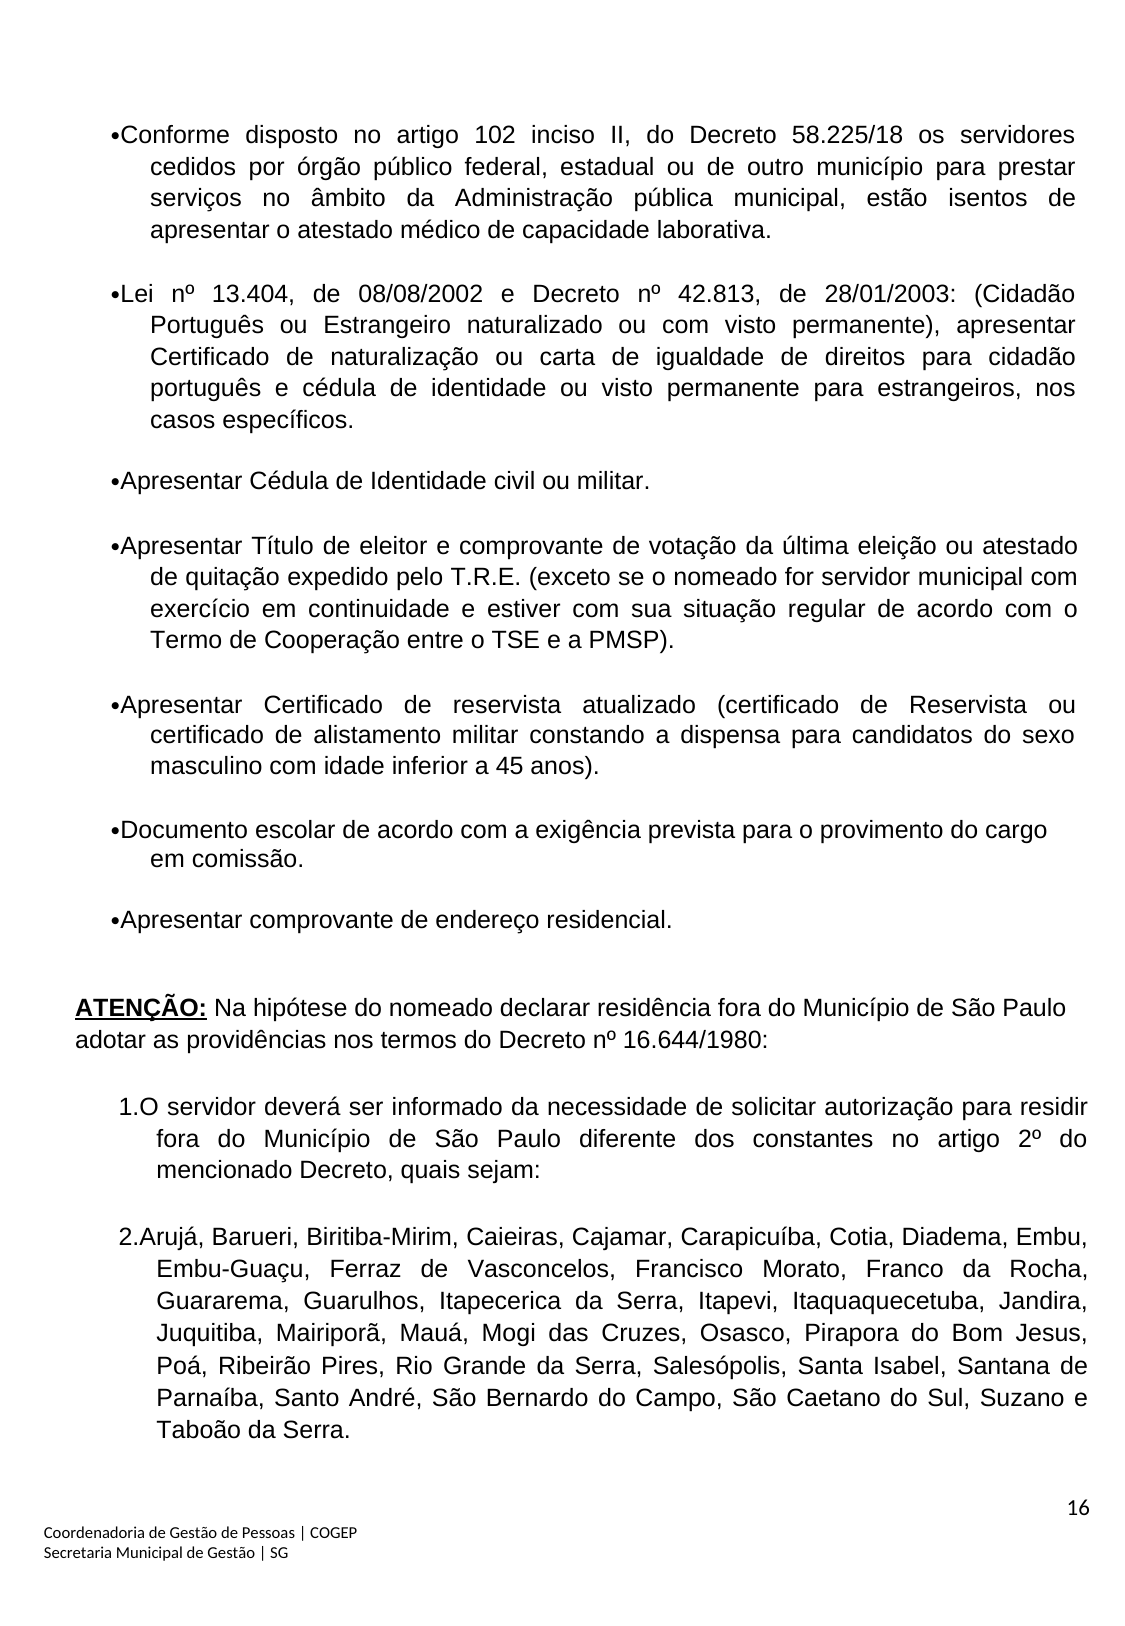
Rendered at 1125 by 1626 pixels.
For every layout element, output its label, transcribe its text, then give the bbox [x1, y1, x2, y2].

list Apresentar Cédula de Identidade civil ou militar. [112, 466, 1089, 495]
text ATENÇÃO: Na hipótese do nomeado declarar residência fora do Município de São Paulo adotar as providências nos termos do Decreto nº 16.644/1980: [75, 993, 1089, 1054]
list Apresentar Certificado de reservista atualizado (certificado de Reservista ou certificado de alistamento militar constando a dispensa para candidatos do sexo masculino com idade inferior a 45 anos). [112, 689, 1077, 780]
list Lei nº 13.404, de 08/08/2002 e Decreto nº 42.813, de 28/01/2003: (Cidadão Português ou Estrangeiro naturalizado ou com visto permanente), apresentar Certificado de naturalização ou carta de igualdade de direitos para cidadão português e cédula de identidade ou visto permanente para estrangeiros, nos casos específicos. [112, 279, 1077, 434]
text 16 [44, 1493, 1089, 1522]
text Coordenadoria de Gestão de Pessoas | COGEP [44, 1522, 1089, 1542]
list Documento escolar de acordo com a exigência prevista para o provimento do cargo em comissão. [112, 815, 1077, 873]
text Secretaria Municipal de Gestão | SG [44, 1542, 1089, 1563]
list Conforme disposto no artigo 102 inciso II, do Decreto 58.225/18 os servidores cedidos por órgão público federal, estadual ou de outro município para prestar serviços no âmbito da Administração pública municipal, estão isentos de apresentar o atestado médico de capacidade laborativa. [112, 120, 1077, 244]
list O servidor deverá ser informado da necessidade de solicitar autorização para residir fora do Município de São Paulo diferente dos constantes no artigo 2º do mencionado Decreto, quais sejam: [118, 1092, 1089, 1184]
list Arujá, Barueri, Biritiba-Mirim, Caieiras, Cajamar, Carapicuíba, Cotia, Diadema, Embu, Embu-Guaçu, Ferraz de Vasconcelos, Francisco Morato, Franco da Rocha, Guararema, Guarulhos, Itapecerica da Serra, Itapevi, Itaquaquecetuba, Jandira, Juquitiba, Mairiporã, Mauá, Mogi das Cruzes, Osasco, Pirapora do Bom Jesus, Poá, Ribeirão Pires, Rio Grande da Serra, Salesópolis, Santa Isabel, Santana de Parnaíba, Santo André, São Bernardo do Campo, São Caetano do Sul, Suzano e Taboão da Serra. [118, 1222, 1089, 1444]
list Apresentar Título de eleitor e comprovante de votação da última eleição ou atestado de quitação expedido pelo T.R.E. (exceto se o nomeado for servidor municipal com exercício em continuidade e estiver com sua situação regular de acordo com o Termo de Cooperação entre o TSE e a PMSP). [112, 531, 1079, 654]
list Apresentar comprovante de endereço residencial. [112, 905, 1089, 934]
